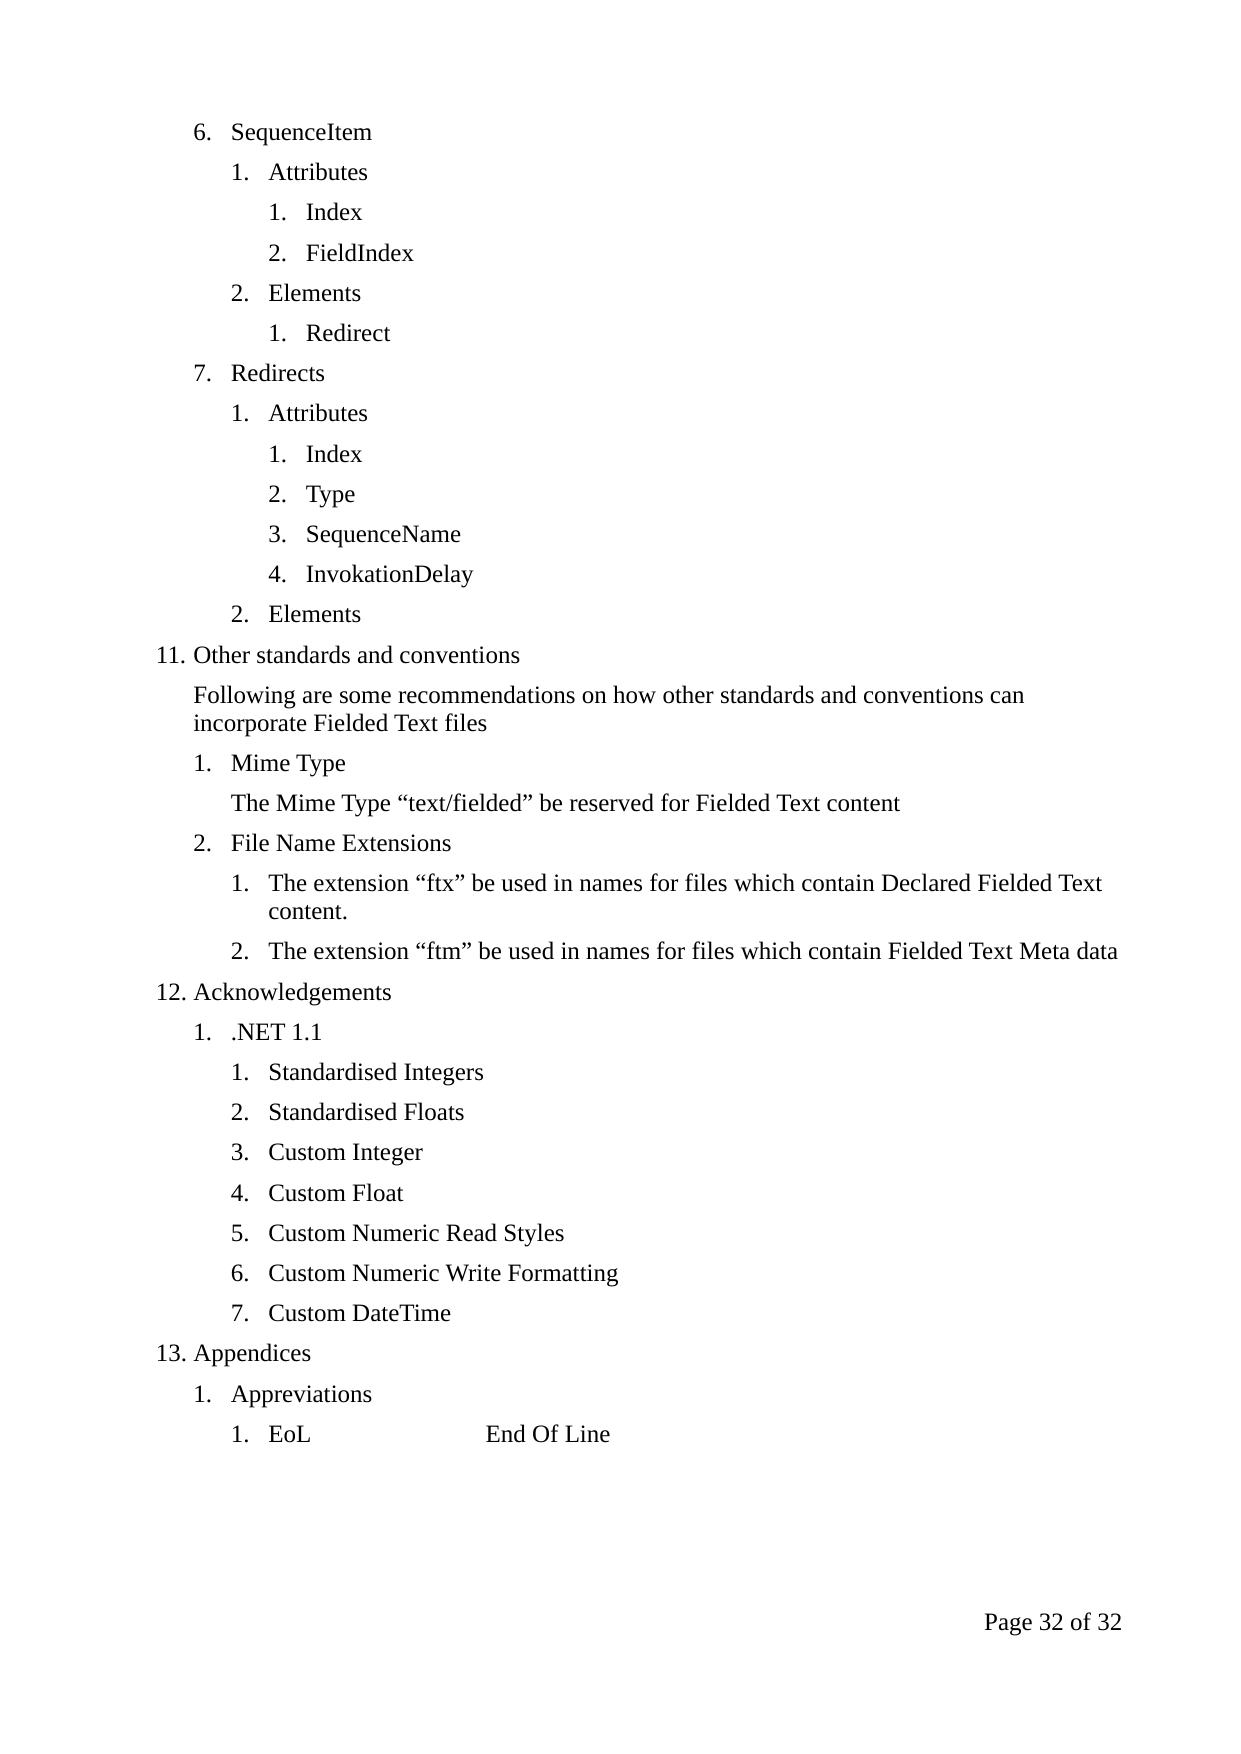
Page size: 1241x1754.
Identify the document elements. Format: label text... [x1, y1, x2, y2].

list Other standards and conventions [156, 641, 1122, 668]
list The extension “ftx” be used in names for files which contain Declared Fielded Text content. [231, 869, 1122, 925]
list Redirects [193, 359, 1122, 387]
list InvokationDelay [268, 560, 1122, 588]
list Appendices [156, 1339, 1122, 1367]
list Elements [231, 279, 1122, 307]
list EoL End Of Line [231, 1420, 1122, 1448]
list Custom Integer [231, 1138, 1122, 1166]
list Attributes [231, 158, 1122, 186]
list Standardised Floats [231, 1098, 1122, 1126]
list The extension “ftm” be used in names for files which contain Fielded Text Meta data [231, 937, 1122, 965]
list File Name Extensions [193, 829, 1122, 857]
list Following are some recommendations on how other standards and conventions can incorporate Fielded Text files [156, 681, 1122, 736]
list Custom DateTime [231, 1299, 1122, 1327]
list Index [268, 440, 1122, 467]
list Standardised Integers [231, 1058, 1122, 1086]
list Index [268, 198, 1122, 226]
list .NET 1.1 [193, 1018, 1122, 1046]
list Elements [231, 601, 1122, 628]
list Acknowledgements [156, 978, 1122, 1005]
list Type [268, 480, 1122, 508]
list Custom Numeric Read Styles [231, 1219, 1122, 1247]
list SequenceName [268, 520, 1122, 548]
list Redirect [268, 319, 1122, 347]
list FieldIndex [268, 239, 1122, 266]
list Mime Type [193, 749, 1122, 777]
list Appreviations [193, 1380, 1122, 1407]
list The Mime Type “text/fielded” be reserved for Fielded Text content [193, 789, 1122, 817]
list SequenceItem [193, 118, 1122, 146]
list Attributes [231, 399, 1122, 427]
list Custom Float [231, 1179, 1122, 1206]
list Custom Numeric Write Formatting [231, 1259, 1122, 1287]
